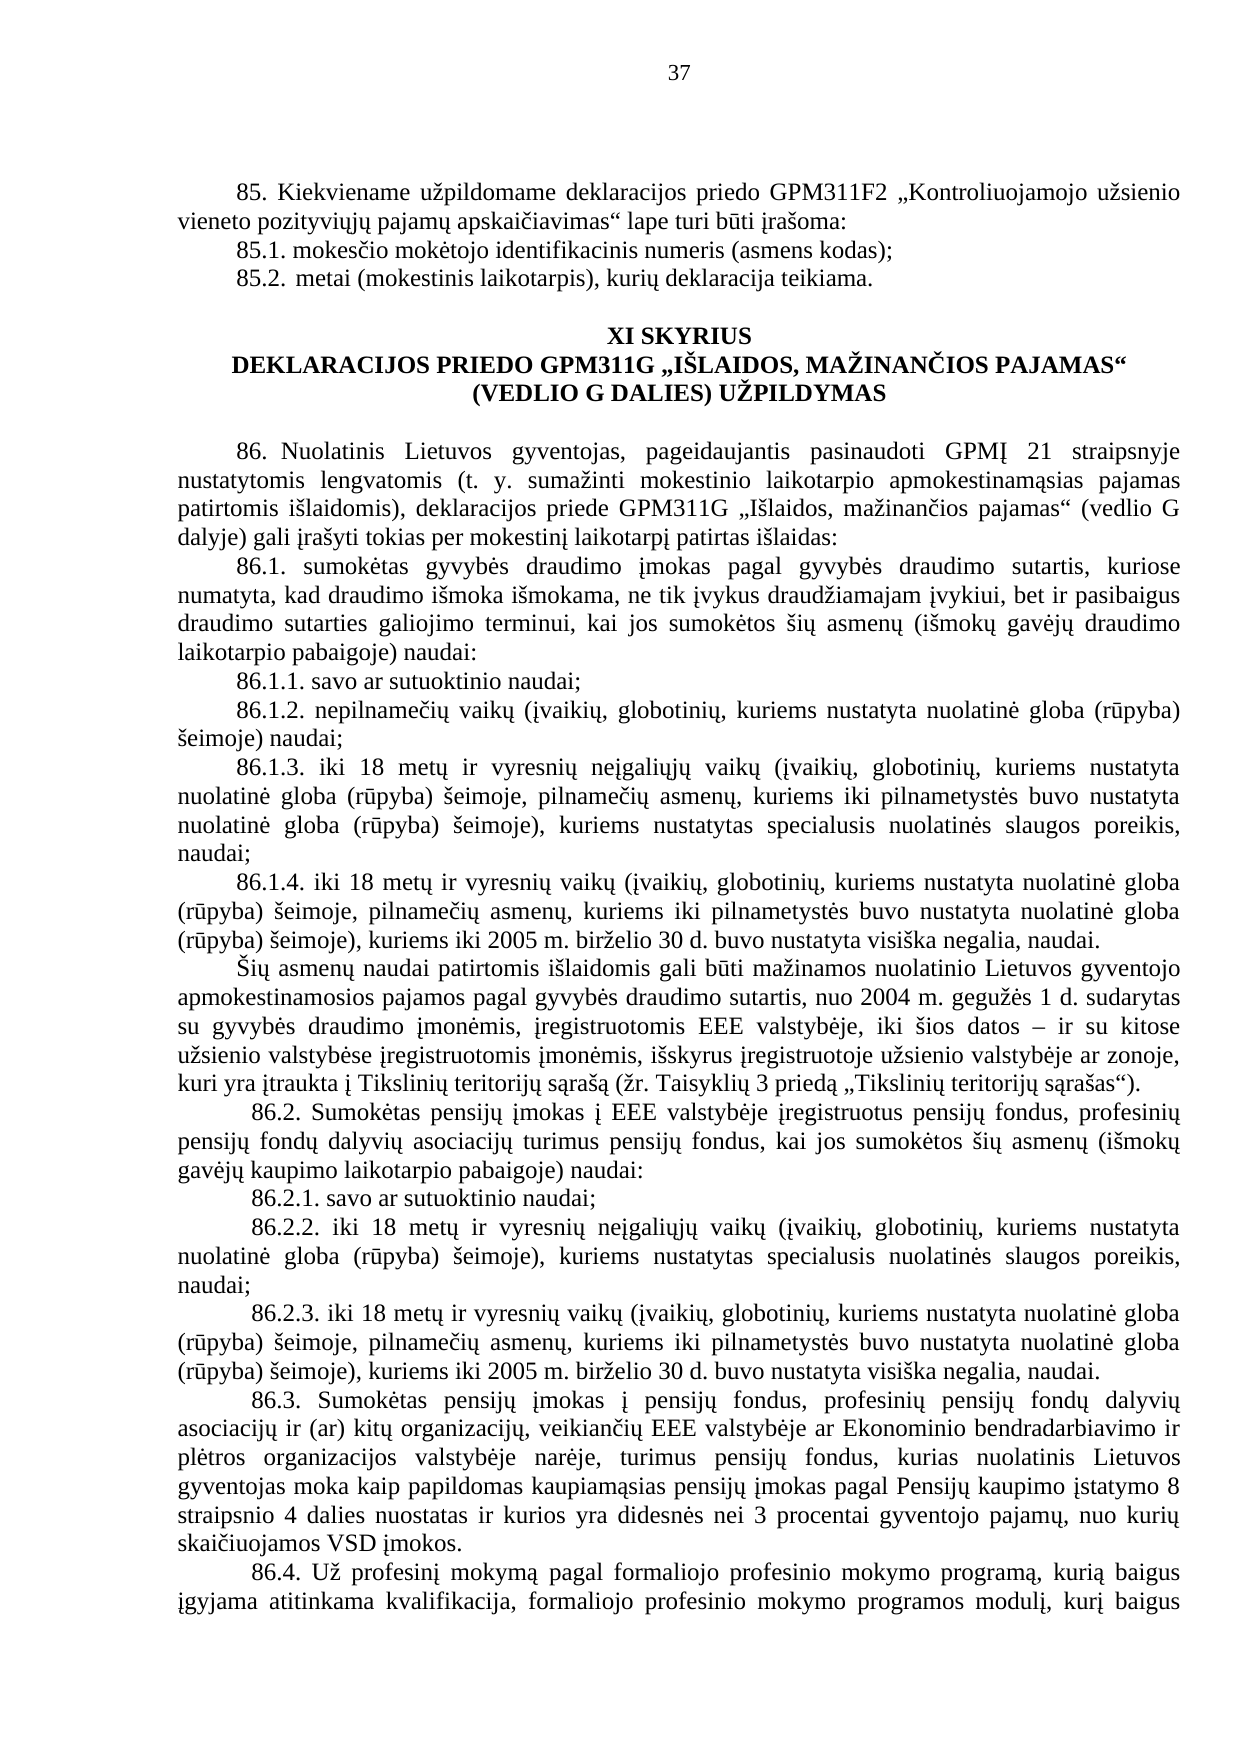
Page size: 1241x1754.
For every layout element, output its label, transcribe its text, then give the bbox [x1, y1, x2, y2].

text 86.1.1. savo ar sutuoktinio naudai; [177, 666, 1181, 695]
text DEKLARACIJOS PRIEDO GPM311G „IŠLAIDOS, MAŽINANČIOS PAJAMAS“ (VEDLIO G DALIES) UŽPILDYMAS [177, 350, 1181, 407]
text Šių asmenų naudai patirtomis išlaidomis gali būti mažinamos nuolatinio Lietuvos gyventojo apmokestinamosios pajamos pagal gyvybės draudimo sutartis, nuo 2004 m. gegužės 1 d. sudarytas su gyvybės draudimo įmonėmis, įregistruotomis EEE valstybėje, iki šios datos – ir su kitose užsienio valstybėse įregistruotomis įmonėmis, išskyrus įregistruotoje užsienio valstybėje ar zonoje, kuri yra įtraukta į Tikslinių teritorijų sąrašą (žr. Taisyklių 3 priedą „Tikslinių teritorijų sąrašas“). [177, 953, 1181, 1097]
text 85.1. mokesčio mokėtojo identifikacinis numeris (asmens kodas); [177, 235, 1181, 263]
text 86.4. Už profesinį mokymą pagal formaliojo profesinio mokymo programą, kurią baigus įgyjama atitinkama kvalifikacija, formaliojo profesinio mokymo programos modulį, kurį baigus [177, 1557, 1181, 1615]
text 86.2.3. iki 18 metų ir vyresnių vaikų (įvaikių, globotinių, kuriems nustatyta nuolatinė globa (rūpyba) šeimoje, pilnamečių asmenų, kuriems iki pilnametystės buvo nustatyta nuolatinė globa (rūpyba) šeimoje), kuriems iki 2005 m. birželio 30 d. buvo nustatyta visiška negalia, naudai. [177, 1298, 1181, 1385]
text 86.2.1. savo ar sutuoktinio naudai; [177, 1183, 1181, 1212]
text 86.1.3. iki 18 metų ir vyresnių neįgaliųjų vaikų (įvaikių, globotinių, kuriems nustatyta nuolatinė globa (rūpyba) šeimoje, pilnamečių asmenų, kuriems iki pilnametystės buvo nustatyta nuolatinė globa (rūpyba) šeimoje), kuriems nustatytas specialusis nuolatinės slaugos poreikis, naudai; [177, 752, 1181, 867]
text 86.2.2. iki 18 metų ir vyresnių neįgaliųjų vaikų (įvaikių, globotinių, kuriems nustatyta nuolatinė globa (rūpyba) šeimoje), kuriems nustatytas specialusis nuolatinės slaugos poreikis, naudai; [177, 1212, 1181, 1298]
text 85. Kiekviename užpildomame deklaracijos priedo GPM311F2 „Kontroliuojamojo užsienio vieneto pozityviųjų pajamų apskaičiavimas“ lape turi būti įrašoma: [177, 177, 1181, 235]
text 86.1. sumokėtas gyvybės draudimo įmokas pagal gyvybės draudimo sutartis, kuriose numatyta, kad draudimo išmoka išmokama, ne tik įvykus draudžiamajam įvykiui, bet ir pasibaigus draudimo sutarties galiojimo terminui, kai jos sumokėtos šių asmenų (išmokų gavėjų draudimo laikotarpio pabaigoje) naudai: [177, 551, 1181, 666]
text 86.1.4. iki 18 metų ir vyresnių vaikų (įvaikių, globotinių, kuriems nustatyta nuolatinė globa (rūpyba) šeimoje, pilnamečių asmenų, kuriems iki pilnametystės buvo nustatyta nuolatinė globa (rūpyba) šeimoje), kuriems iki 2005 m. birželio 30 d. buvo nustatyta visiška negalia, naudai. [177, 867, 1181, 953]
text 86.3. Sumokėtas pensijų įmokas į pensijų fondus, profesinių pensijų fondų dalyvių asociacijų ir (ar) kitų organizacijų, veikiančių EEE valstybėje ar Ekonominio bendradarbiavimo ir plėtros organizacijos valstybėje narėje, turimus pensijų fondus, kurias nuolatinis Lietuvos gyventojas moka kaip papildomas kaupiamąsias pensijų įmokas pagal Pensijų kaupimo įstatymo 8 straipsnio 4 dalies nuostatas ir kurios yra didesnės nei 3 procentai gyventojo pajamų, nuo kurių skaičiuojamos VSD įmokos. [177, 1385, 1181, 1557]
text 86.1.2. nepilnamečių vaikų (įvaikių, globotinių, kuriems nustatyta nuolatinė globa (rūpyba) šeimoje) naudai; [177, 695, 1181, 752]
text XI SKYRIUS [177, 321, 1181, 350]
text 86. Nuolatinis Lietuvos gyventojas, pageidaujantis pasinaudoti GPMĮ 21 straipsnyje nustatytomis lengvatomis (t. y. sumažinti mokestinio laikotarpio apmokestinamąsias pajamas patirtomis išlaidomis), deklaracijos priede GPM311G „Išlaidos, mažinančios pajamas“ (vedlio G dalyje) gali įrašyti tokias per mokestinį laikotarpį patirtas išlaidas: [177, 436, 1181, 551]
text 86.2. Sumokėtas pensijų įmokas į EEE valstybėje įregistruotus pensijų fondus, profesinių pensijų fondų dalyvių asociacijų turimus pensijų fondus, kai jos sumokėtos šių asmenų (išmokų gavėjų kaupimo laikotarpio pabaigoje) naudai: [177, 1097, 1181, 1183]
text 85.2. metai (mokestinis laikotarpis), kurių deklaracija teikiama. [177, 263, 1181, 292]
